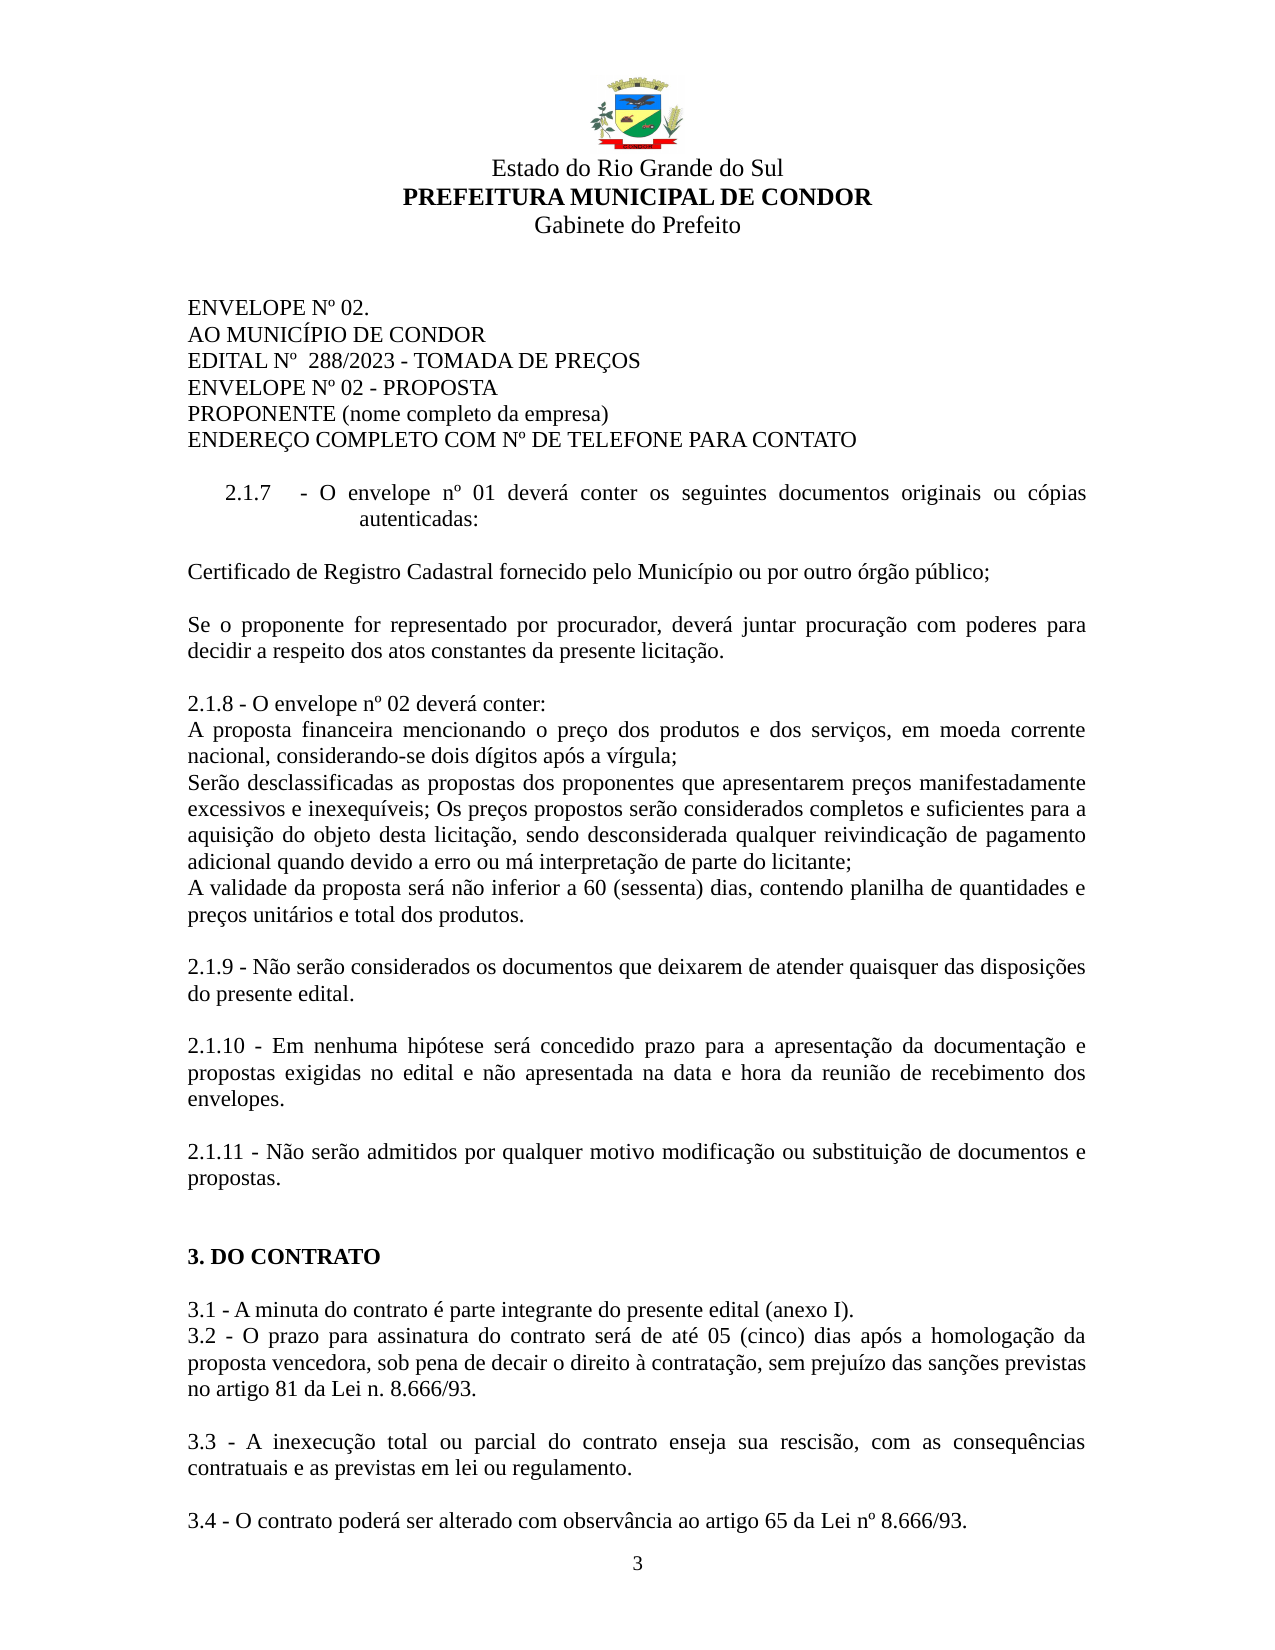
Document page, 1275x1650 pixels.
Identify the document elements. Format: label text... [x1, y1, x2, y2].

text 2.1.11 - Não serão admitidos por qualquer motivo modificação ou substituição de documentos e propostas. [187, 1138, 1087, 1191]
text 3.3 - A inexecução total ou parcial do contrato enseja sua rescisão, com as consequências contratuais e as previstas em lei ou regulamento. [187, 1428, 1087, 1480]
text 2.1.8 - O envelope nº 02 deverá conter: [187, 690, 1087, 716]
text EDITAL Nº 288/2023 - TOMADA DE PREÇOS [187, 347, 1087, 373]
text 3.4 - O contrato poderá ser alterado com observância ao artigo 65 da Lei nº 8.666/93. [187, 1507, 1087, 1533]
text Serão desclassificadas as propostas dos proponentes que apresentarem preços manifestadamente excessivos e inexequíveis; Os preços propostos serão considerados completos e suficientes para a aquisição do objeto desta licitação, sendo desconsiderada qualquer reivindicação de pagamento adicional quando devido a erro ou má interpretação de parte do licitante; [187, 769, 1087, 874]
text A proposta financeira mencionando o preço dos produtos e dos serviços, em moeda corrente nacional, considerando-se dois dígitos após a vírgula; [187, 716, 1087, 769]
text Certificado de Registro Cadastral fornecido pelo Município ou por outro órgão público; [187, 558, 1087, 584]
text 2.1.9 - Não serão considerados os documentos que deixarem de atender quaisquer das disposições do presente edital. [187, 953, 1087, 1006]
text ENDEREÇO COMPLETO COM Nº DE TELEFONE PARA CONTATO [187, 426, 1087, 453]
text 3.2 - O prazo para assinatura do contrato será de até 05 (cinco) dias após a homologação da proposta vencedora, sob pena de decair o direito à contratação, sem prejuízo das sanções previstas no artigo 81 da Lei n. 8.666/93. [187, 1322, 1087, 1401]
text Se o proponente for representado por procurador, deverá juntar procuração com poderes para decidir a respeito dos atos constantes da presente licitação. [187, 611, 1087, 663]
text A validade da proposta será não inferior a 60 (sessenta) dias, contendo planilha de quantidades e preços unitários e total dos produtos. [187, 874, 1087, 927]
text ENVELOPE Nº 02 - PROPOSTA [187, 373, 1087, 400]
text ENVELOPE Nº 02. [187, 294, 1087, 321]
list - O envelope nº 01 deverá conter os seguintes documentos originais ou cópias autenticadas: [225, 479, 1087, 532]
text AO MUNICÍPIO DE CONDOR [187, 321, 1087, 347]
text PROPONENTE (nome completo da empresa) [187, 400, 1087, 426]
text 2.1.10 - Em nenhuma hipótese será concedido prazo para a apresentação da documentação e propostas exigidas no edital e não apresentada na data e hora da reunião de recebimento dos envelopes. [187, 1032, 1087, 1111]
text 3.1 - A minuta do contrato é parte integrante do presente edital (anexo I). [187, 1296, 1087, 1322]
text 3. DO CONTRATO [187, 1243, 1087, 1269]
